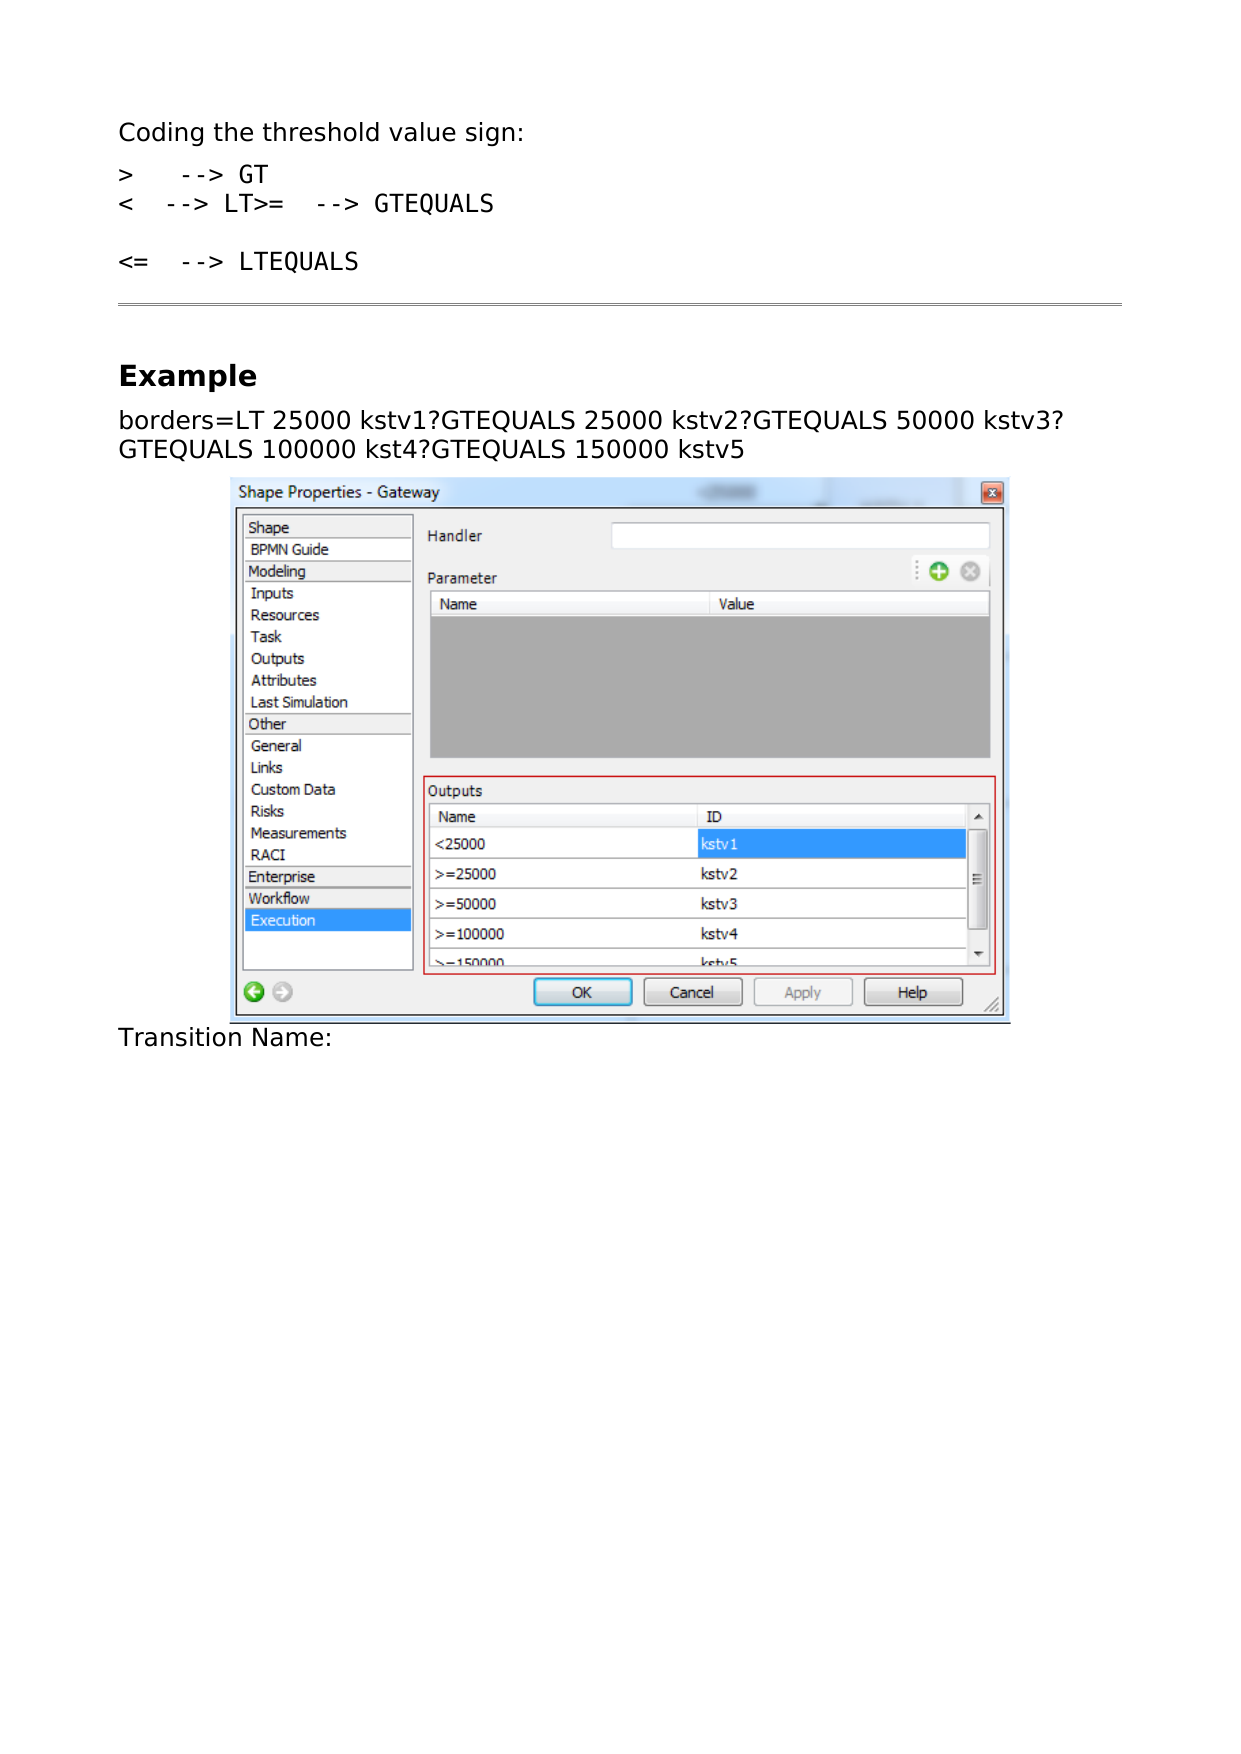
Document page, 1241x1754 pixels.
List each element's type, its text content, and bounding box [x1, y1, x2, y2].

text borders=LT 25000 kstv1?GTEQUALS 25000 kstv2?GTEQUALS 50000 kstv3?GTEQUALS 100000 kst4?GTEQUALS 150000 kstv5 [118, 406, 1122, 464]
text Transition Name: [118, 477, 1122, 1052]
text Coding the threshold value sign: [118, 118, 1122, 147]
subtitle Example [118, 359, 1122, 393]
picture [229, 476, 1011, 1024]
text > --> GT < --> LT>= --> GTEQUALS <= --> LTEQUALS [118, 160, 1122, 276]
